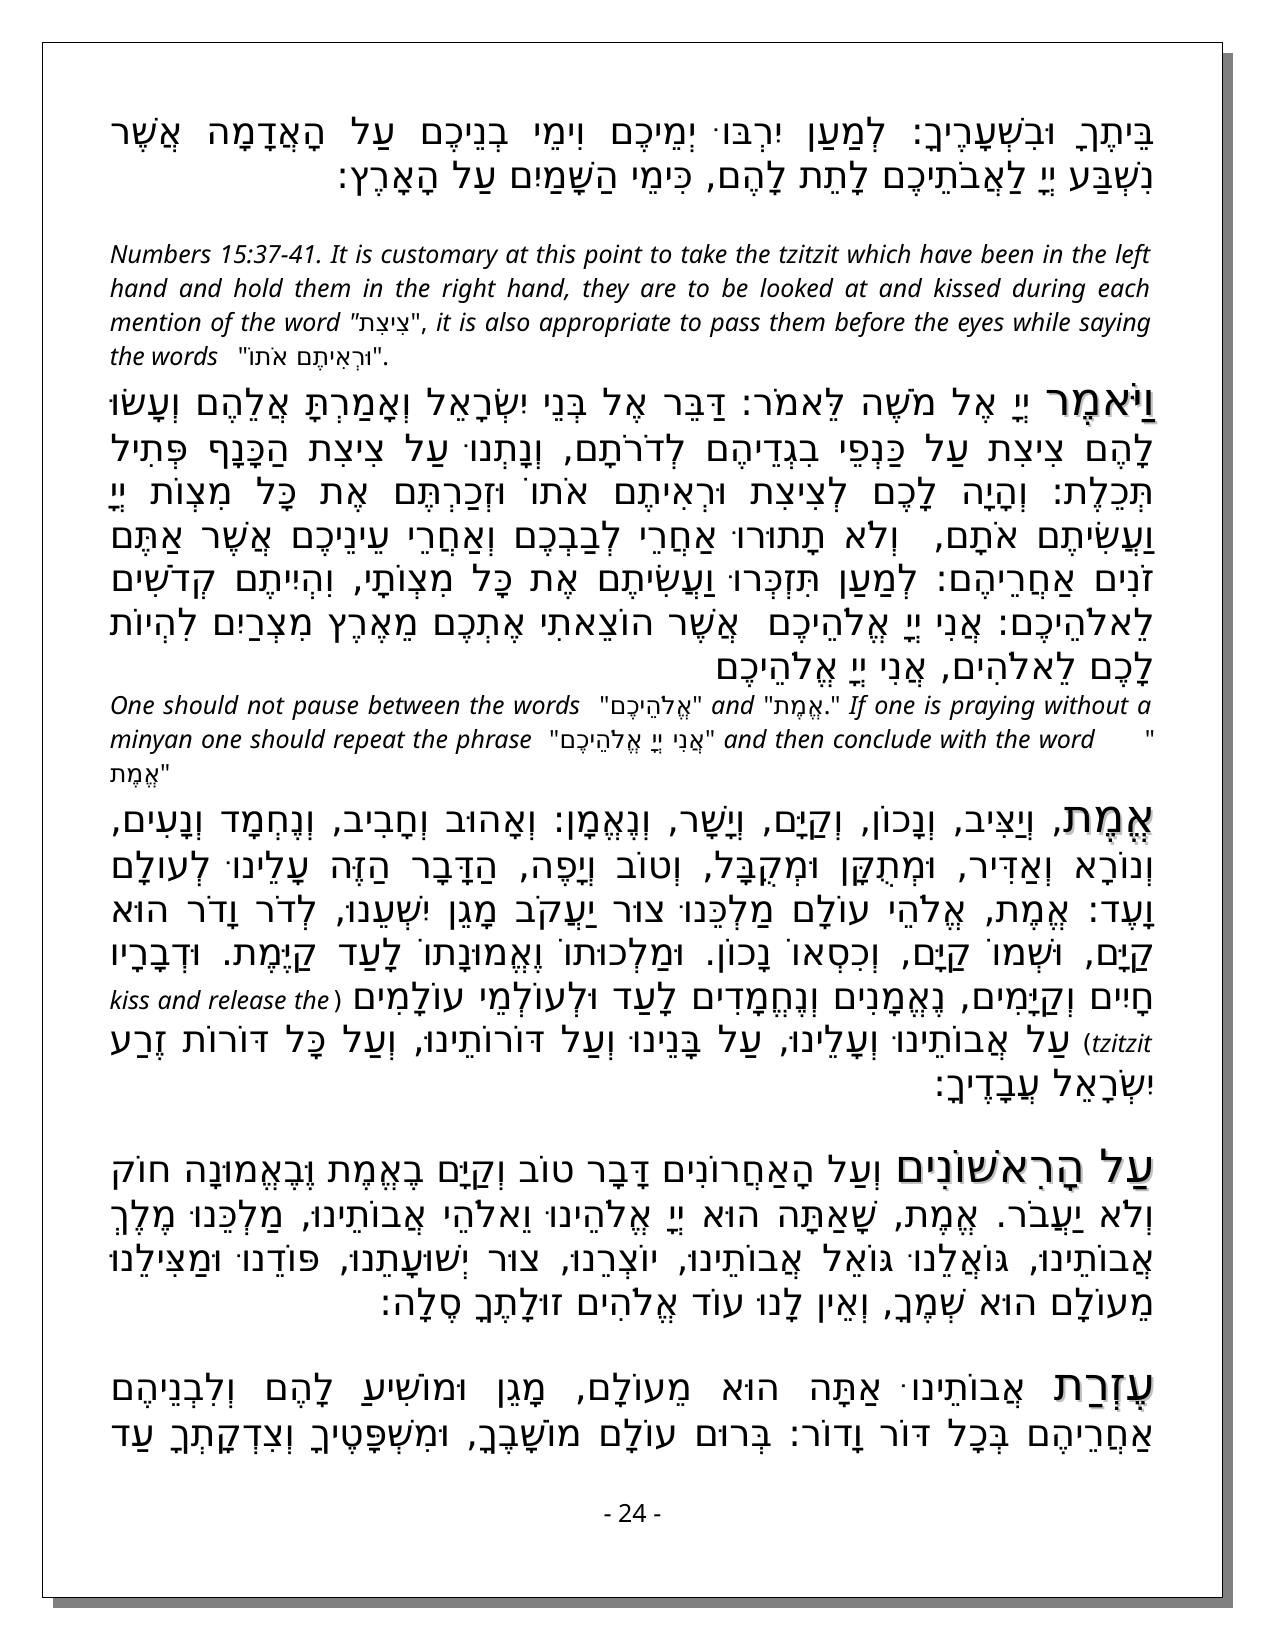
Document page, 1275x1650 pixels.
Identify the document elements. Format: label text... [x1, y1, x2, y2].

text עֶזְרַת אֲבוֹתֵינוּ אַתָּה הוּא מֵעוֹלָם, מָגֵן וּמוֹשִׁיעַ לָהֶם וְלִבְנֵיהֶם אַחֲרֵיהֶם בְּכָל דּוֹר וָדוֹר: בְּרוּם עוֹלָם מוֹשָׁבֶךָ, וּמִשְׁפָּטֶיךָ וְצִדְקָתְךָ עַד [109, 1358, 1155, 1455]
text אֱמֶת, וְיַצִּיב, וְנָכוֹן, וְקַיָּם, וְיָשָׁר, וְנֶאֱמָן: וְאָהוּב וְחָבִיב, וְנֶחְמָד וְנָעִים, וְנוֹרָא וְאַדִּיר, וּמְתֻקָּן וּמְקֻבָּל, וְטוֹב וְיָפֶה, הַדָּבָר הַזֶּה עָלֵינוּ לְעולָם וָעֶד: אֱמֶת, אֱלֹהֵי עוֹלָם מַלְכֵּנוּ צוּר יַעֲקֹב מָגֵן יִשְׁעֵנוּ, לְדֹר וָדֹר הוּא קַיָּם, וּשְׁמוֹ קַיָּם, וְכִסְאוֹ נָכוֹן. וּמַלְכוּתוֹ וֶאֱמוּנָתוֹ לָעַד קַיֶּמֶת. וּדְבָרָיו חָיִים וְקַיָּמִים, נֶאֱמָנִים וְנֶחֱמָדִים לָעַד וּלְעוֹלְמֵי עוֹלָמִים (kiss and release the tzitzit) עַל אֲבוֹתֵינוּ וְעָלֵינוּ, עַל בָּנֵינוּ וְעַל דּוֹרוֹתֵינוּ, וְעַל כָּל דּוֹרוֹת זֶרַע יִשְֹרָאֵל עֲבָדֶיךָ: [109, 790, 1155, 1105]
text וַיֹּאמֶר יְיָ אֶל מֹשֶׁה לֵּאמֹר: דַּבֵּר אֶל בְּנֵי יִשְׂרָאֵל וְאָמַרְתָּ אֲלֵהֶם וְעָשׂוּ לָהֶם צִיצִת עַל כַּנְפֵי בִגְדֵיהֶם לְדֹרֹתָם, וְנָתְנוּ עַל צִיצִת הַכָּנָף פְּתִיל תְּכֵלֶת: וְהָיָה לָכֶם לְצִיצִת וּרְאִיתֶם אֹתוֹ וּזְכַרְתֶּם אֶת כָּל מִצְוֹת יְיָ וַעֲשִׂיתֶם אֹתָם, וְלֹא תָתוּרוּ אַחֲרֵי לְבַבְכֶם וְאַחֲרֵי עֵינֵיכֶם אֲשֶׁר אַתֶּם זֹנִים אַחֲרֵיהֶם: לְמַעַן תִּזְכְּרוּ וַעֲשִׂיתֶם אֶת כָּל מִצְוֹתָי, וִהְיִיתֶם קְדֹשִׁים לֵאלֹהֵיכֶם: אֲנִי יְיָ אֱלֹהֵיכֶם אֲשֶׁר הוֹצֵאתִי אֶתְכֶם מֵאֶרֶץ מִצְרַיִם לִהְיוֹת לָכֶם לֵאלֹהִים, אֲנִי יְיָ אֱלֹהֵיכֶם [109, 373, 1155, 688]
text One should not pause between the words "אֱלֹהֵיכֶם" and "אֱמֶת." If one is praying without a minyan one should repeat the phrase "אֲנִי יְיָ אֱלֹהֵיכֶם" and then conclude with the word "אֱמֶת" [109, 688, 1155, 790]
text Numbers 15:37-41. It is customary at this point to take the tzitzit which have been in the left hand and hold them in the right hand, they are to be looked at and kissed during each mention of the word "צִיצִת", it is also appropriate to pass them before the eyes while saying the words "וּרְאִיתֶם אֹתוֹ". [109, 237, 1155, 373]
text בֵּיתֶךָ וּבִשְׁעָרֶיךָ: לְמַעַן יִרְבּוּ יְמֵיכֶם וִימֵי בְנֵיכֶם עַל הָאֲדָמָה אֲשֶׁר נִשְׁבַּע יְיָ לַאֲבֹתֵיכֶם לָתֵת לָהֶם, כִּימֵי הַשָּׁמַיִם עַל הָאָרֶץ: [109, 109, 1155, 197]
text עַל הָרִאשׁוֹנִים וְעַל הָאַחֲרוֹנִים דָּבָר טוֹב וְקַיָּם בֶאֱמֶת וֶּבֶאֱמוּנָה חוֹק וְלֹא יַעֲבֹר. אֱמֶת, שָׁאַתָּה הוּא יְיָ אֱלֹהֵינוּ וֵאלֹהֵי אֲבוֹתֵינוּ, מַלְכֵּנוּ מֶלֶךְ אֲבוֹתֵינוּ, גּוֹאֲלֵנוּ גּוֹאֵל אֲבוֹתֵינוּ, יוֹצְרֵנוּ, צוּר יְשׁוּעָתֵנוּ, פּוֹדֵנוּ וּמַצִּילֵנוּ מֵעוֹלָם הוּא שְׁמֶךָ, וְאֵין לָנוּ עוֹד אֱלֹהִים זוּלָתֶךָ סֶלָה: [109, 1139, 1155, 1324]
